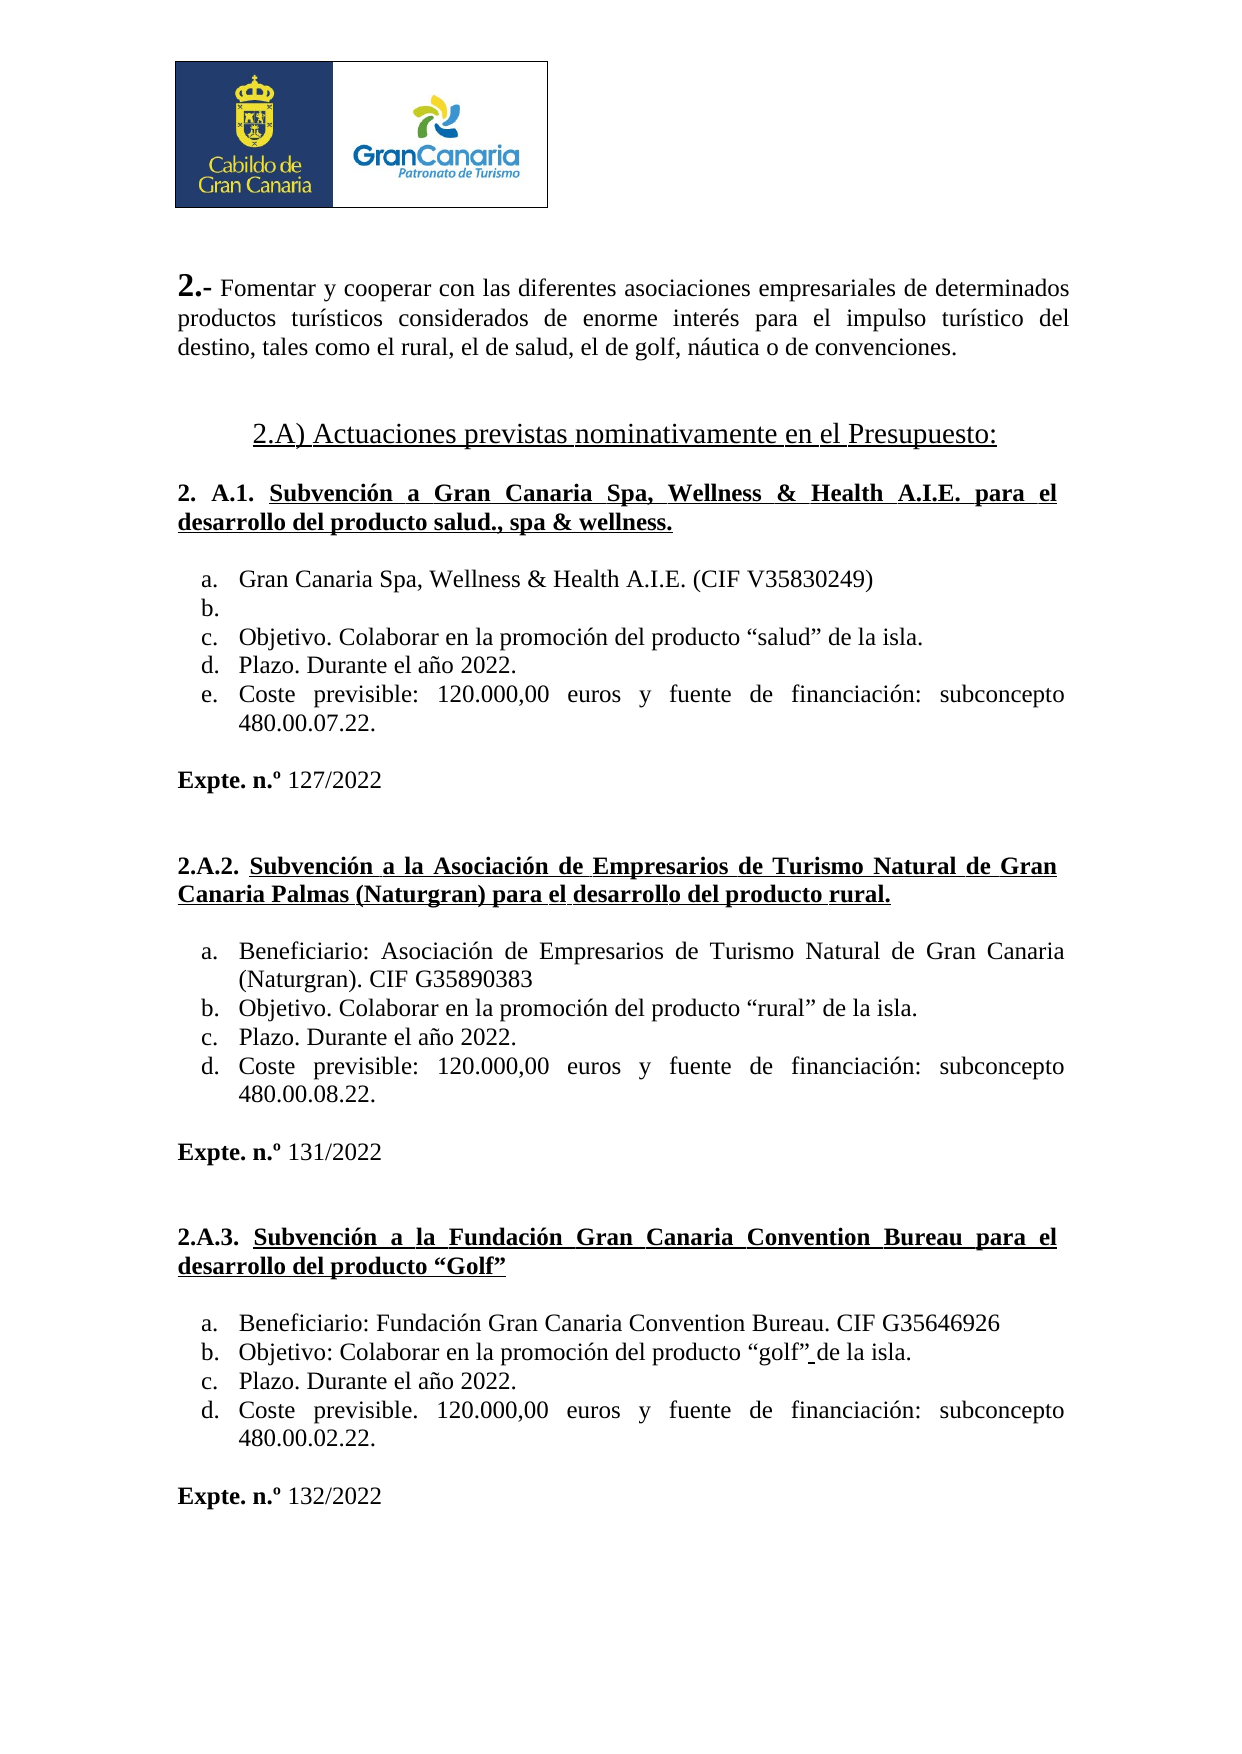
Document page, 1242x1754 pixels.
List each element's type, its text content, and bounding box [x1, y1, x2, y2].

text d. Coste previsible: 120.000,00 euros y fuente de financiación: subconcepto [201, 1051, 1075, 1079]
picture [176, 62, 547, 207]
text Expte. n.º 131/2022 [177, 1137, 1075, 1166]
text 480.00.02.22. [238, 1423, 1075, 1452]
text b. [201, 593, 1075, 622]
text 480.00.07.22. [238, 708, 1075, 737]
text 480.00.08.22. [238, 1079, 1075, 1108]
text 2. A.1. Subvención a Gran Canaria Spa, Wellness & Health A.I.E. para el desarrollo del producto salud., spa & wellness. [177, 478, 1068, 536]
text 2.- Fomentar y cooperar con las diferentes asociaciones empresariales de determinados productos turísticos considerados de enorme interés para el impulso turístico del destino, tales como el rural, el de salud, el de golf, náutica o de convenciones. [177, 265, 1069, 361]
text Canaria Palmas (Naturgran) para el desarrollo del producto rural. [177, 879, 1075, 907]
text c. Plazo. Durante el año 2022. [201, 1366, 1075, 1395]
text a. Beneficiario: Asociación de Empresarios de Turismo Natural de Gran Canaria [201, 936, 1075, 964]
text Expte. n.º 127/2022 [177, 766, 1075, 794]
text d. Coste previsible. 120.000,00 euros y fuente de financiación: subconcepto [201, 1395, 1075, 1423]
text (Naturgran). CIF G35890383 [238, 964, 1075, 993]
text c. Objetivo. Colaborar en la promoción del producto “salud” de la isla. d. Plazo. Durante el año 2022. [201, 622, 927, 679]
text a. Beneficiario: Fundación Gran Canaria Convention Bureau. CIF G35646926 b. Objetivo: Colaborar en la promoción del producto “golf” de la isla. [201, 1308, 1003, 1366]
text Expte. n.º 132/2022 [177, 1481, 1075, 1510]
text a. Gran Canaria Spa, Wellness & Health A.I.E. (CIF V35830249) [201, 564, 1075, 593]
text b. Objetivo. Colaborar en la promoción del producto “rural” de la isla. c. Plazo. Durante el año 2022. [201, 993, 921, 1051]
text 2.A.3. Subvención a la Fundación Gran Canaria Convention Bureau para el desarrollo del producto “Golf” [177, 1222, 1067, 1280]
text e. Coste previsible: 120.000,00 euros y fuente de financiación: subconcepto [201, 679, 1075, 708]
text 2.A.2. Subvención a la Asociación de Empresarios de Turismo Natural de Gran [177, 851, 1075, 879]
text 2.A) Actuaciones previstas nominativamente en el Presupuesto: [252, 417, 1075, 449]
